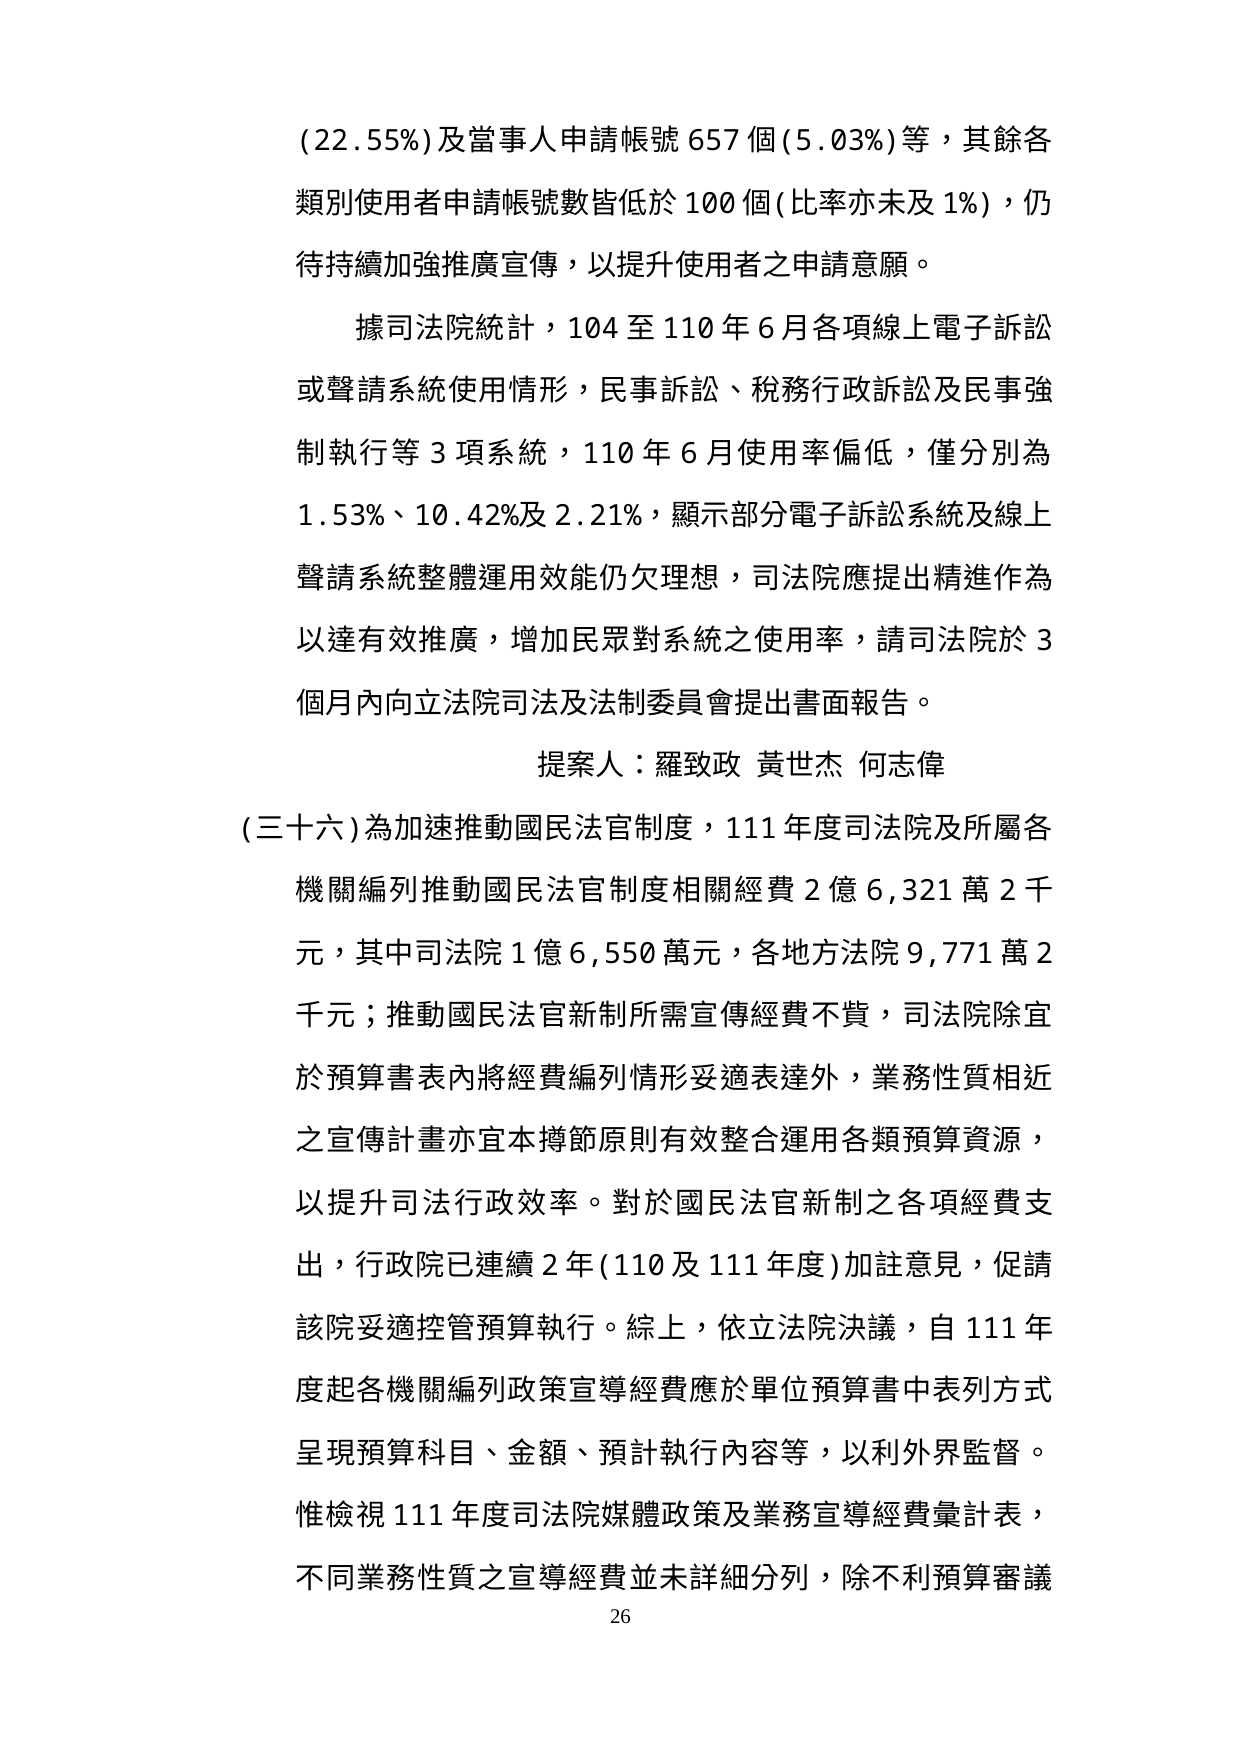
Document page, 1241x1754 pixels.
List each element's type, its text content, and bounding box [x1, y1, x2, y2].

text 提案人：羅致政 黃世杰 何志偉 [537, 721, 1053, 784]
text (三十六)為加速推動國民法官制度，111年度司法院及所屬各機關編列推動國民法官制度相關經費2億6,321萬2千元，其中司法院1億6,550萬元，各地方法院9,771萬2千元；推動國民法官新制所需宣傳經費不貲，司法院除宜於預算書表內將經費編列情形妥適表達外，業務性質相近之宣傳計畫亦宜本撙節原則有效整合運用各類預算資源，以提升司法行政效率。對於國民法官新制之各項經費支出，行政院已連續2年(110及111年度)加註意見，促請該院妥適控管預算執行。綜上，依立法院決議，自111年度起各機關編列政策宣導經費應於單位預算書中表列方式呈現預算科目、金額、預計執行內容等，以利外界監督。惟檢視111年度司法院媒體政策及業務宣導經費彙計表，不同業務性質之宣導經費並未詳細分列，除不利預算審議 [237, 784, 1053, 1596]
text (22.55%)及當事人申請帳號657個(5.03%)等，其餘各類別使用者申請帳號數皆低於100個(比率亦未及1%)，仍待持續加強推廣宣傳，以提升使用者之申請意願。 [237, 96, 1053, 284]
text 據司法院統計，104至110年6月各項線上電子訴訟或聲請系統使用情形，民事訴訟、稅務行政訴訟及民事強制執行等3項系統，110年6月使用率偏低，僅分別為1.53%、10.42%及2.21%，顯示部分電子訴訟系統及線上聲請系統整體運用效能仍欠理想，司法院應提出精進作為以達有效推廣，增加民眾對系統之使用率，請司法院於3個月內向立法院司法及法制委員會提出書面報告。 [296, 284, 1053, 721]
